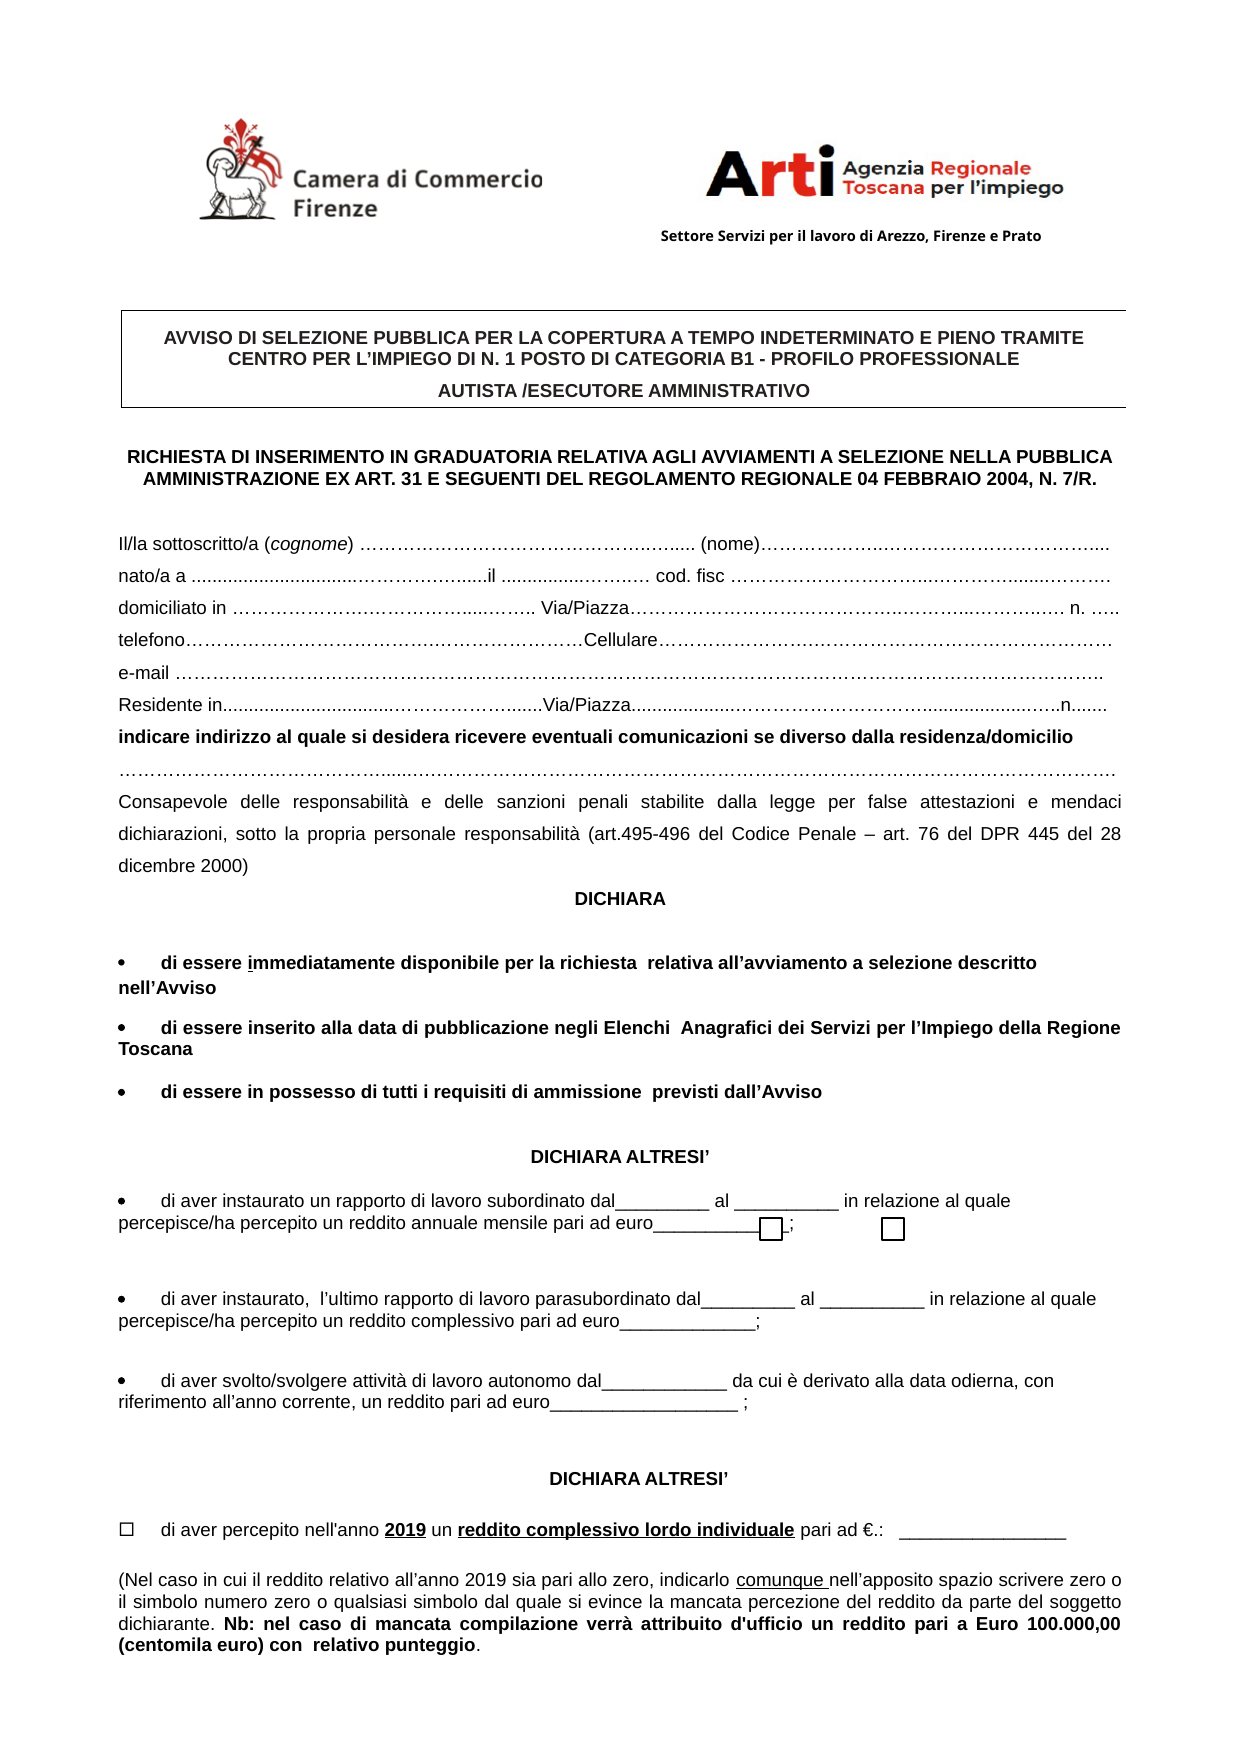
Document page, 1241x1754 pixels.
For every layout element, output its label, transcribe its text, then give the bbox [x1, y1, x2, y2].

table_header [123, 118, 618, 266]
text Il/la sottoscritto/a (cognome) ………………………………………..…..... (nome)………………..…………………………….... [118, 532, 1122, 554]
picture [684, 127, 1156, 226]
text RICHIESTA DI INSERIMENTO IN GRADUATORIA RELATIVA AGLI AVVIAMENTI A SELEZIONE NELLA PUBBLICA AMMINISTRAZIONE EX ART. 31 E SEGUENTI DEL REGOLAMENTO REGIONALE 04 FEBBRAIO 2004, N. 7/R. [118, 446, 1122, 489]
text (Nel caso in cui il reddito relativo all’anno 2019 sia pari allo zero, indicarlo comunque nell’apposito spazio scrivere zero o il simbolo numero zero o qualsiasi simbolo dal quale si evince la mancata percezione del reddito da parte del soggetto dichiarante. Nb: nel caso di mancata compilazione verrà attribuito d'ufficio un reddito pari a Euro 100.000,00 (centomila euro) con relativo punteggio. [118, 1569, 1122, 1656]
text indicare indirizzo al quale si desidera ricevere eventuali comunicazioni se diverso dalla residenza/domicilio ……………………………………......….………………………………………………………………………………………………. [118, 726, 1122, 780]
picture [199, 118, 543, 220]
list di aver instaurato, l’ultimo rapporto di lavoro parasubordinato dal_________ al __________ in relazione al quale percepisce/ha percepito un reddito complessivo pari ad euro_____________; [118, 1288, 1122, 1331]
text e-mail ………………………………………………………………………………………………………………………………….. [118, 662, 1122, 683]
list di aver instaurato un rapporto di lavoro subordinato dal_________ al __________ in relazione al quale percepisce/ha percepito un reddito annuale mensile pari ad euro_____________; [118, 1190, 1122, 1233]
text nato/a a ................................………….…......il ................……..… cod. fisc …………………………...…………........………. [118, 565, 1122, 586]
list di aver svolto/svolgere attività di lavoro autonomo dal____________ da cui è derivato alla data odierna, con riferimento all’anno corrente, un reddito pari ad euro__________________ ; [118, 1369, 1122, 1413]
list di aver percepito nell'anno 2019 un reddito complessivo lordo individuale pari ad €.: ________________ [118, 1518, 1122, 1540]
table_header AVVISO DI SELEZIONE PUBBLICA PER LA COPERTURA A TEMPO INDETERMINATO E PIENO TRAMITE CENTRO PER L’IMPIEGO DI N. 1 POSTO DI CATEGORIA B1 - PROFILO PROFESSIONALE AUTISTA /ESECUTORE AMMINISTRATIVO [122, 311, 1126, 407]
list di essere immediatamente disponibile per la richiesta relativa all’avviamento a selezione descritto nell’Avviso [118, 952, 1122, 999]
text Consapevole delle responsabilità e delle sanzioni penali stabilite dalla legge per false attestazioni e mendaci dichiarazioni, sotto la propria personale responsabilità (art.495-496 del Codice Penale – art. 76 del DPR 445 del 28 dicembre 2000) [118, 791, 1122, 877]
list di essere in possesso di tutti i requisiti di ammissione previsti dall’Avviso [118, 1081, 1122, 1103]
table_header Settore Servizi per il lavoro di Arezzo, Firenze e Prato [619, 118, 1238, 266]
text telefono………………………………….……………………Cellulare…………………….………………………………………… [118, 629, 1122, 651]
text DICHIARA ALTRESI’ [156, 1468, 1122, 1489]
text DICHIARA [118, 888, 1122, 909]
text DICHIARA ALTRESI’ [118, 1146, 1122, 1168]
text Residente in.................................……………….......Via/Piazza....................………………………….....................…..n....... [118, 694, 1122, 715]
list di essere inserito alla data di pubblicazione negli Elenchi Anagrafici dei Servizi per l’Impiego della Regione Toscana [118, 1016, 1122, 1060]
text domiciliato in ………………….…………….....…….. Via/Piazza……………………………………..………...………..…. n. ….. [118, 597, 1122, 618]
